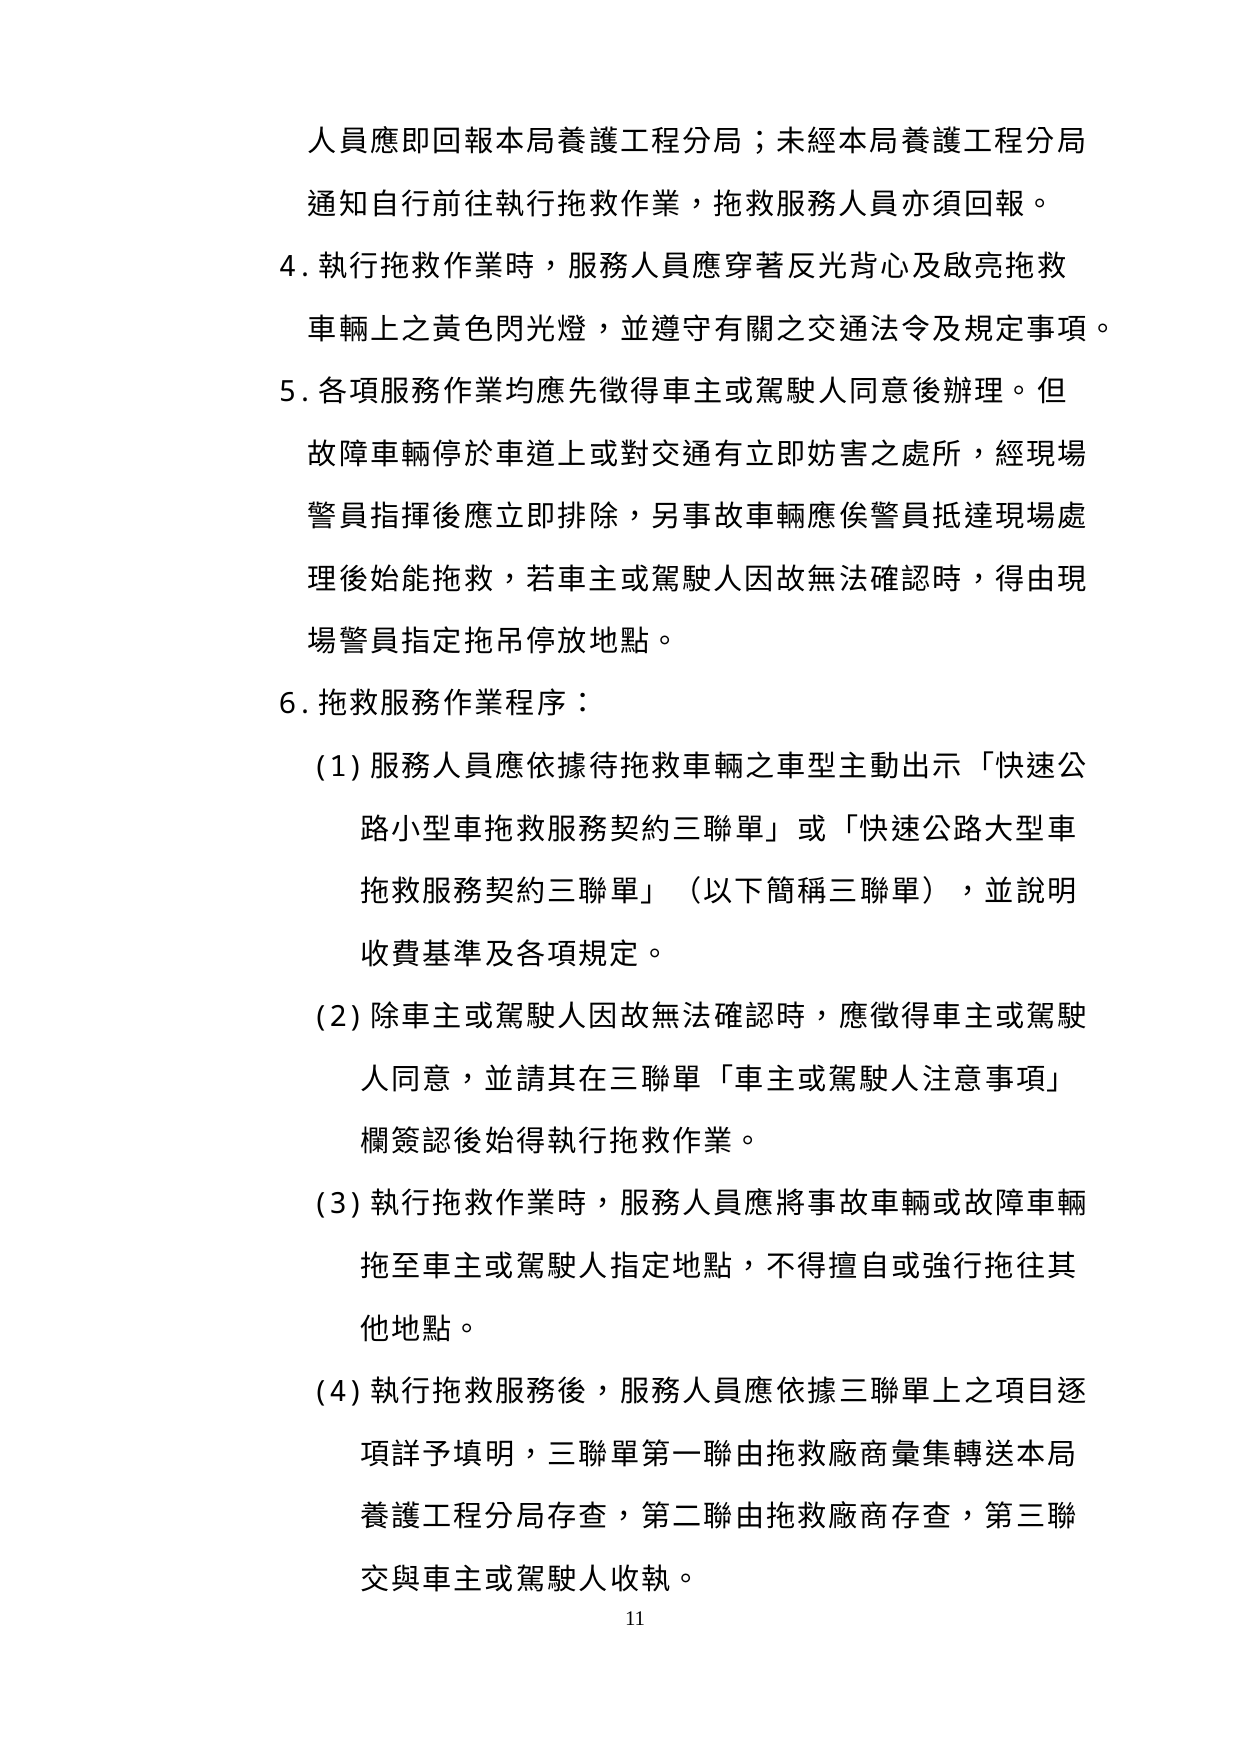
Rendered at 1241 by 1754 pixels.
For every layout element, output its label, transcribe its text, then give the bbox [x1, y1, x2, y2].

text 6.拖救服務作業程序： [269, 660, 1088, 722]
text (1)服務人員應依據待拖救車輛之車型主動出示「快速公路小型車拖救服務契約三聯單」或「快速公路大型車拖救服務契約三聯單」（以下簡稱三聯單），並說明收費基準及各項規定。 [307, 722, 1088, 972]
text 4.執行拖救作業時，服務人員應穿著反光背心及啟亮拖救車輛上之黃色閃光燈，並遵守有關之交通法令及規定事項。 [269, 222, 1088, 347]
text (2)除車主或駕駛人因故無法確認時，應徵得車主或駕駛人同意，並請其在三聯單「車主或駕駛人注意事項」欄簽認後始得執行拖救作業。 [307, 972, 1088, 1160]
text (3)執行拖救作業時，服務人員應將事故車輛或故障車輛拖至車主或駕駛人指定地點，不得擅自或強行拖往其他地點。 [307, 1160, 1088, 1347]
text (4)執行拖救服務後，服務人員應依據三聯單上之項目逐項詳予填明，三聯單第一聯由拖救廠商彙集轉送本局養護工程分局存查，第二聯由拖救廠商存查，第三聯交與車主或駕駛人收執。 [307, 1347, 1088, 1597]
text 5.各項服務作業均應先徵得車主或駕駛人同意後辦理。但故障車輛停於車道上或對交通有立即妨害之處所，經現場警員指揮後應立即排除，另事故車輛應俟警員抵達現場處理後始能拖救，若車主或駕駛人因故無法確認時，得由現場警員指定拖吊停放地點。 [269, 347, 1088, 660]
text 人員應即回報本局養護工程分局；未經本局養護工程分局通知自行前往執行拖救作業，拖救服務人員亦須回報。 [269, 97, 1088, 222]
